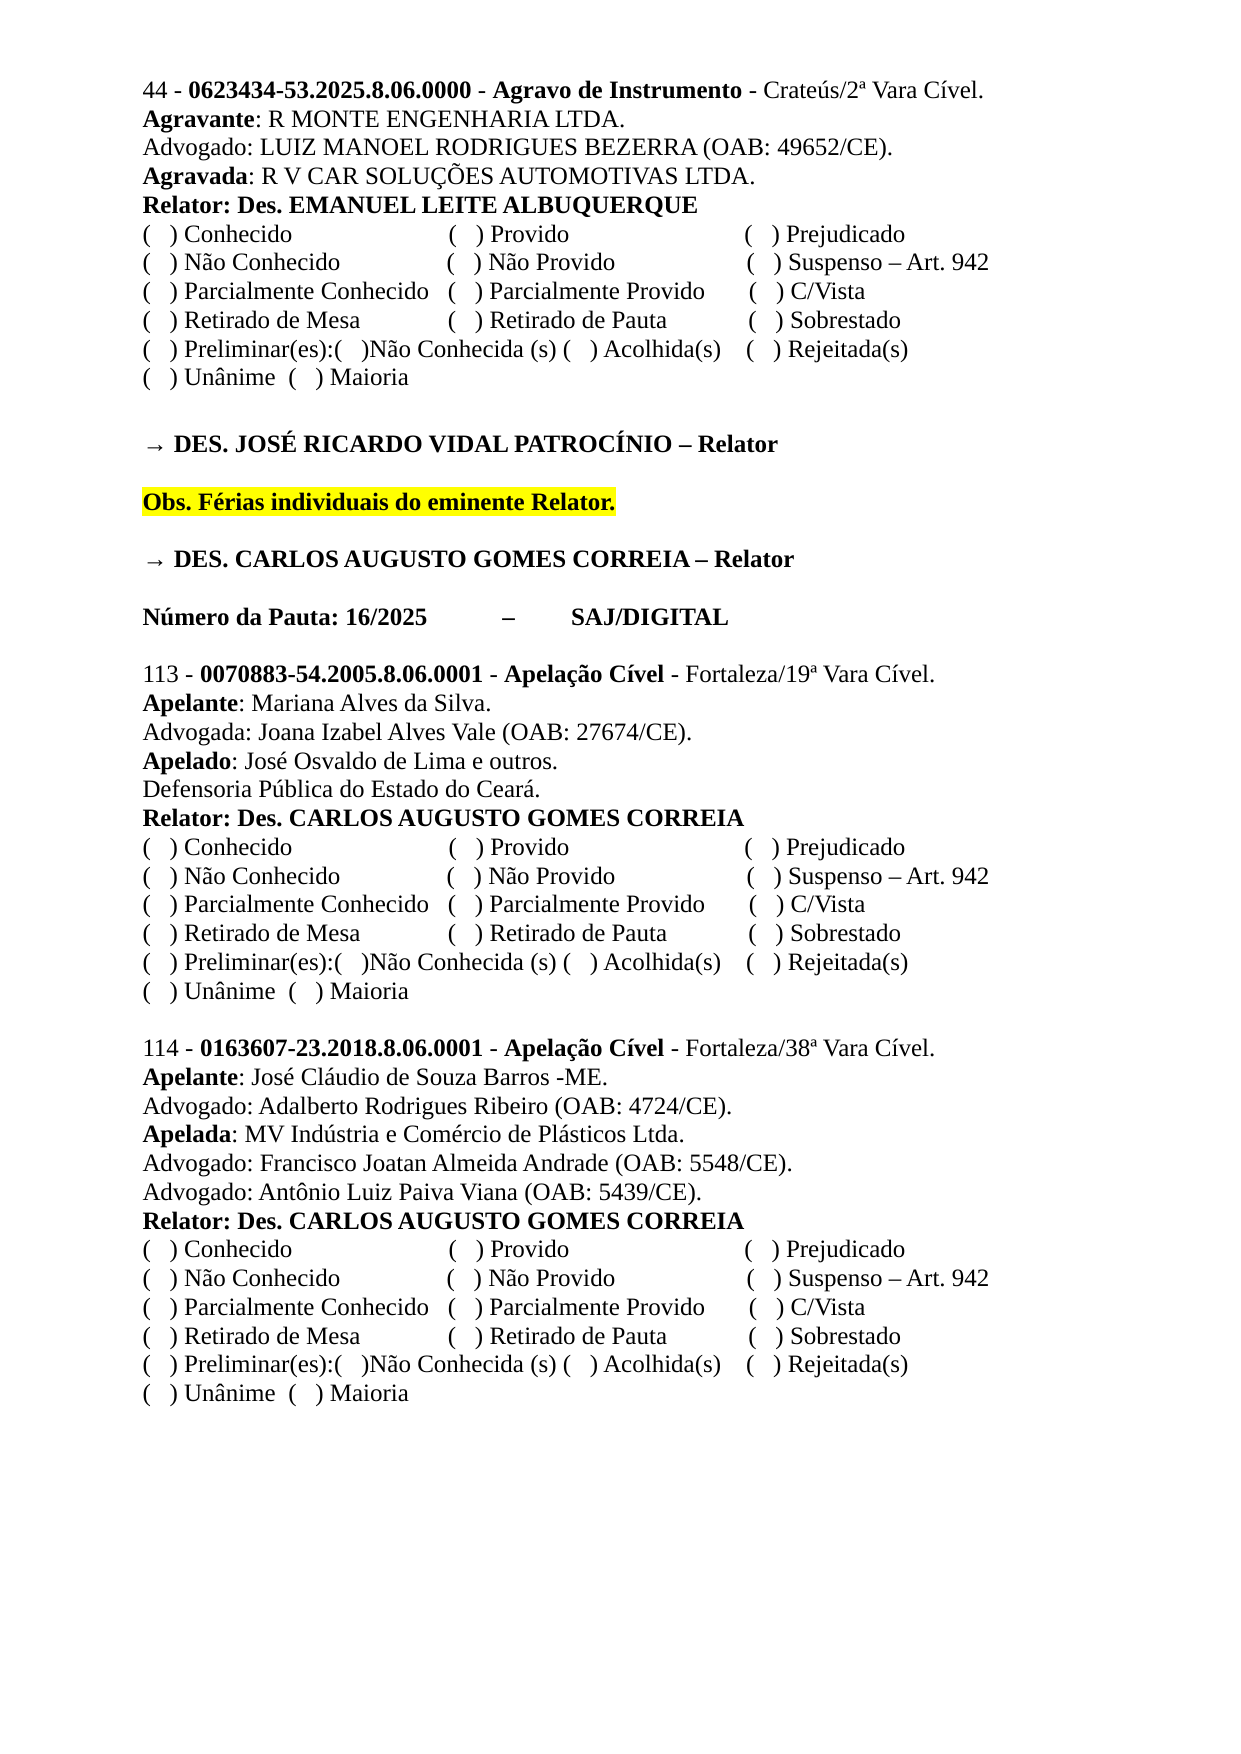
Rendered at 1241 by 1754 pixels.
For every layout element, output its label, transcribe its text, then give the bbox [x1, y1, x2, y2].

text ( ) Retirado de Mesa ( ) Retirado de Pauta ( ) Sobrestado [142, 305, 1158, 334]
text ( ) Não Conhecido ( ) Não Provido ( ) Suspenso – Art. 942 [142, 247, 1158, 276]
text Apelante: Mariana Alves da Silva. [142, 688, 1141, 717]
text ( ) Conhecido ( ) Provido ( ) Prejudicado [142, 219, 1141, 247]
text Advogado: Antônio Luiz Paiva Viana (OAB: 5439/CE). [142, 1177, 1141, 1206]
text Agravada: R V CAR SOLUÇÕES AUTOMOTIVAS LTDA. [142, 161, 1141, 190]
text Relator: Des. EMANUEL LEITE ALBUQUERQUE [142, 190, 1141, 219]
text ( ) Unânime ( ) Maioria [142, 976, 1158, 1004]
text Advogado: Francisco Joatan Almeida Andrade (OAB: 5548/CE). [142, 1148, 1141, 1177]
text ( ) Unânime ( ) Maioria [142, 362, 1158, 391]
text Apelado: José Osvaldo de Lima e outros. [142, 746, 1141, 774]
text Número da Pauta: 16/2025 – SAJ/DIGITAL [142, 602, 1141, 631]
text → DES. JOSÉ RICARDO VIDAL PATROCÍNIO – Relator [142, 429, 1141, 458]
text ( ) Preliminar(es):( )Não Conhecida (s) ( ) Acolhida(s) ( ) Rejeitada(s) [142, 947, 1158, 976]
text Apelada: MV Indústria e Comércio de Plásticos Ltda. [142, 1119, 1141, 1148]
text Advogada: Joana Izabel Alves Vale (OAB: 27674/CE). [142, 717, 1141, 746]
text ( ) Retirado de Mesa ( ) Retirado de Pauta ( ) Sobrestado [142, 1321, 1158, 1349]
text ( ) Conhecido ( ) Provido ( ) Prejudicado [142, 832, 1141, 861]
text Agravante: R MONTE ENGENHARIA LTDA. [142, 104, 1141, 132]
text Advogado: LUIZ MANOEL RODRIGUES BEZERRA (OAB: 49652/CE). [142, 132, 1141, 161]
text 114 - 0163607-23.2018.8.06.0001 - Apelação Cível - Fortaleza/38ª Vara Cível. [142, 1033, 1141, 1062]
text ( ) Não Conhecido ( ) Não Provido ( ) Suspenso – Art. 942 [142, 1263, 1158, 1292]
text ( ) Conhecido ( ) Provido ( ) Prejudicado [142, 1234, 1141, 1263]
text Obs. Férias individuais do eminente Relator. [142, 487, 1141, 516]
text Defensoria Pública do Estado do Ceará. [142, 774, 1141, 803]
text 113 - 0070883-54.2005.8.06.0001 - Apelação Cível - Fortaleza/19ª Vara Cível. [142, 659, 1141, 688]
text Apelante: José Cláudio de Souza Barros -ME. [142, 1062, 1141, 1091]
text 44 - 0623434-53.2025.8.06.0000 - Agravo de Instrumento - Crateús/2ª Vara Cível. [142, 75, 1141, 104]
text Relator: Des. CARLOS AUGUSTO GOMES CORREIA [142, 1206, 1141, 1234]
text ( ) Retirado de Mesa ( ) Retirado de Pauta ( ) Sobrestado [142, 918, 1158, 947]
text ( ) Unânime ( ) Maioria [142, 1378, 1158, 1407]
text ( ) Parcialmente Conhecido ( ) Parcialmente Provido ( ) C/Vista [142, 276, 1158, 305]
text Advogado: Adalberto Rodrigues Ribeiro (OAB: 4724/CE). [142, 1091, 1141, 1119]
text ( ) Não Conhecido ( ) Não Provido ( ) Suspenso – Art. 942 [142, 861, 1158, 889]
text ( ) Parcialmente Conhecido ( ) Parcialmente Provido ( ) C/Vista [142, 889, 1158, 918]
text Relator: Des. CARLOS AUGUSTO GOMES CORREIA [142, 803, 1141, 832]
text → DES. CARLOS AUGUSTO GOMES CORREIA – Relator [142, 544, 1141, 573]
text ( ) Preliminar(es):( )Não Conhecida (s) ( ) Acolhida(s) ( ) Rejeitada(s) [142, 1349, 1158, 1378]
text ( ) Preliminar(es):( )Não Conhecida (s) ( ) Acolhida(s) ( ) Rejeitada(s) [142, 334, 1158, 362]
text ( ) Parcialmente Conhecido ( ) Parcialmente Provido ( ) C/Vista [142, 1292, 1158, 1321]
